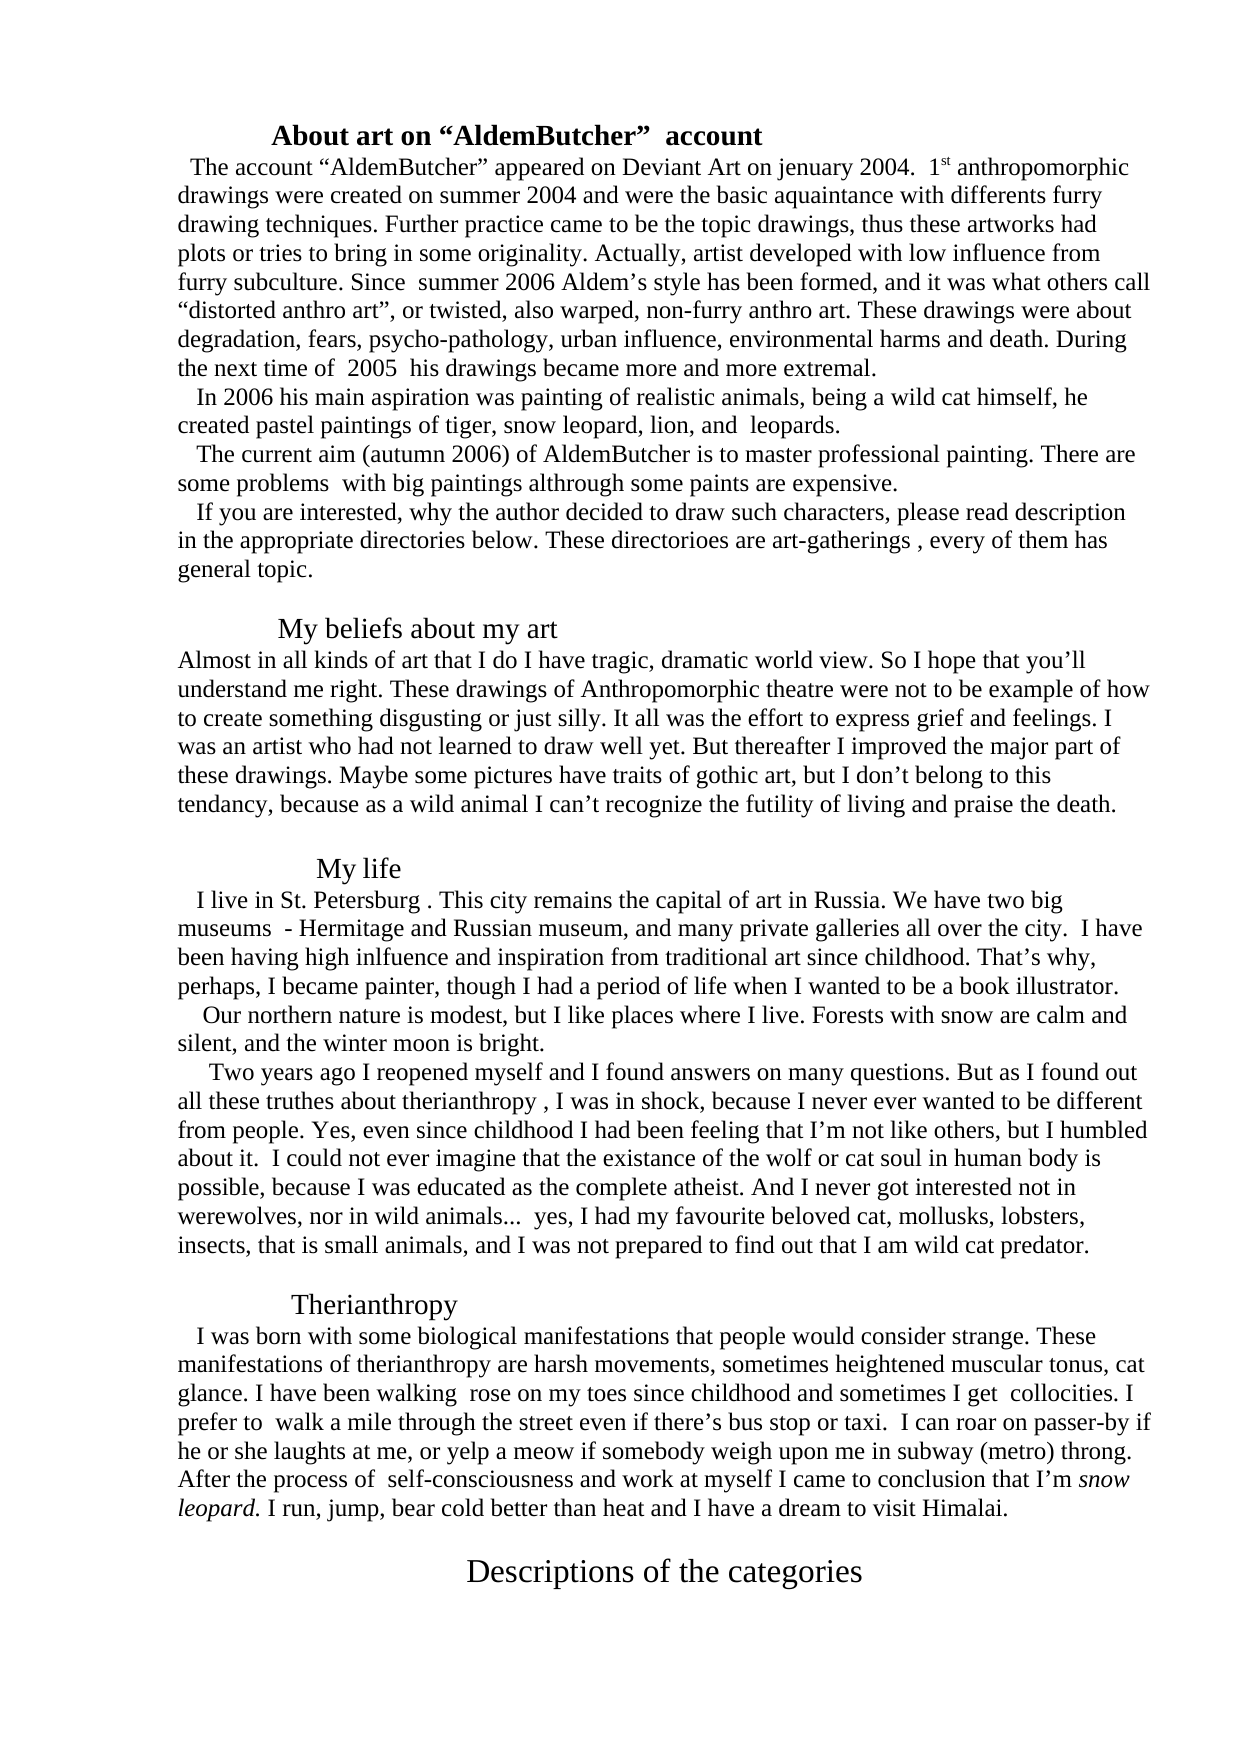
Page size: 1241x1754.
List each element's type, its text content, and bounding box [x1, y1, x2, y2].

text If you are interested, why the author decided to draw such characters, please read description in the appropriate directories below. These directorioes are art-gatherings , every of them has general topic. [177, 497, 1152, 583]
text The account “AldemButcher” appeared on Deviant Art on jenuary 2004. 1st anthropomorphic drawings were created on summer 2004 and were the basic aquaintance with differents furry drawing techniques. Further practice came to be the topic drawings, thus these artworks had plots or tries to bring in some originality. Actually, artist developed with low influence from furry subculture. Since summer 2006 Aldem’s style has been formed, and it was what others call “distorted anthro art”, or twisted, also warped, non-furry anthro art. These drawings were about degradation, fears, psycho-pathology, urban influence, environmental harms and death. During the next time of 2005 his drawings became more and more extremal. [177, 152, 1152, 382]
text Descriptions of the categories [177, 1551, 1152, 1589]
text Therianthropy [177, 1287, 1152, 1321]
text In 2006 his main aspiration was painting of realistic animals, being a wild cat himself, he created pastel paintings of tiger, snow leopard, lion, and leopards. [177, 382, 1152, 439]
text I live in St. Petersburg . This city remains the capital of art in Russia. We have two big museums - Hermitage and Russian museum, and many private galleries all over the city. I have been having high inlfuence and inspiration from traditional art since childhood. That’s why, perhaps, I became painter, though I had a period of life when I wanted to be a book illustrator. [177, 885, 1152, 1000]
text My life [177, 851, 1152, 885]
text Almost in all kinds of art that I do I have tragic, dramatic world view. So I hope that you’ll understand me right. These drawings of Anthropomorphic theatre were not to be example of how to create something disgusting or just silly. It all was the effort to express grief and feelings. I was an artist who had not learned to draw well yet. But thereafter I improved the major part of these drawings. Maybe some pictures have traits of gothic art, but I don’t belong to this tendancy, because as a wild animal I can’t recognize the futility of living and praise the death. [177, 645, 1152, 818]
text Two years ago I reopened myself and I found answers on many questions. But as I found out all these truthes about therianthropy , I was in shock, because I never ever wanted to be different from people. Yes, even since childhood I had been feeling that I’m not like others, but I humbled about it. I could not ever imagine that the existance of the wolf or cat soul in human body is possible, because I was educated as the complete atheist. And I never got interested not in werewolves, nor in wild animals... yes, I had my favourite beloved cat, mollusks, lobsters, insects, that is small animals, and I was not prepared to find out that I am wild cat predator. [177, 1057, 1152, 1258]
text My beliefs about my art [177, 612, 1152, 645]
text Our northern nature is modest, but I like places where I live. Forests with snow are calm and silent, and the winter moon is bright. [177, 1000, 1152, 1057]
text About art on “AldemButcher” account [177, 118, 1152, 152]
text The current aim (autumn 2006) of AldemButcher is to master professional painting. There are some problems with big paintings althrough some paints are expensive. [177, 439, 1152, 497]
text I was born with some biological manifestations that people would consider strange. These manifestations of therianthropy are harsh movements, sometimes heightened muscular tonus, cat glance. I have been walking rose on my toes since childhood and sometimes I get collocities. I prefer to walk a mile through the street even if there’s bus stop or taxi. I can roar on passer-by if he or she laughts at me, or yelp a meow if somebody weigh upon me in subway (metro) throng. After the process of self-consciousness and work at myself I came to conclusion that I’m snow leopard. I run, jump, bear cold better than heat and I have a dream to visit Himalai. [177, 1321, 1152, 1522]
